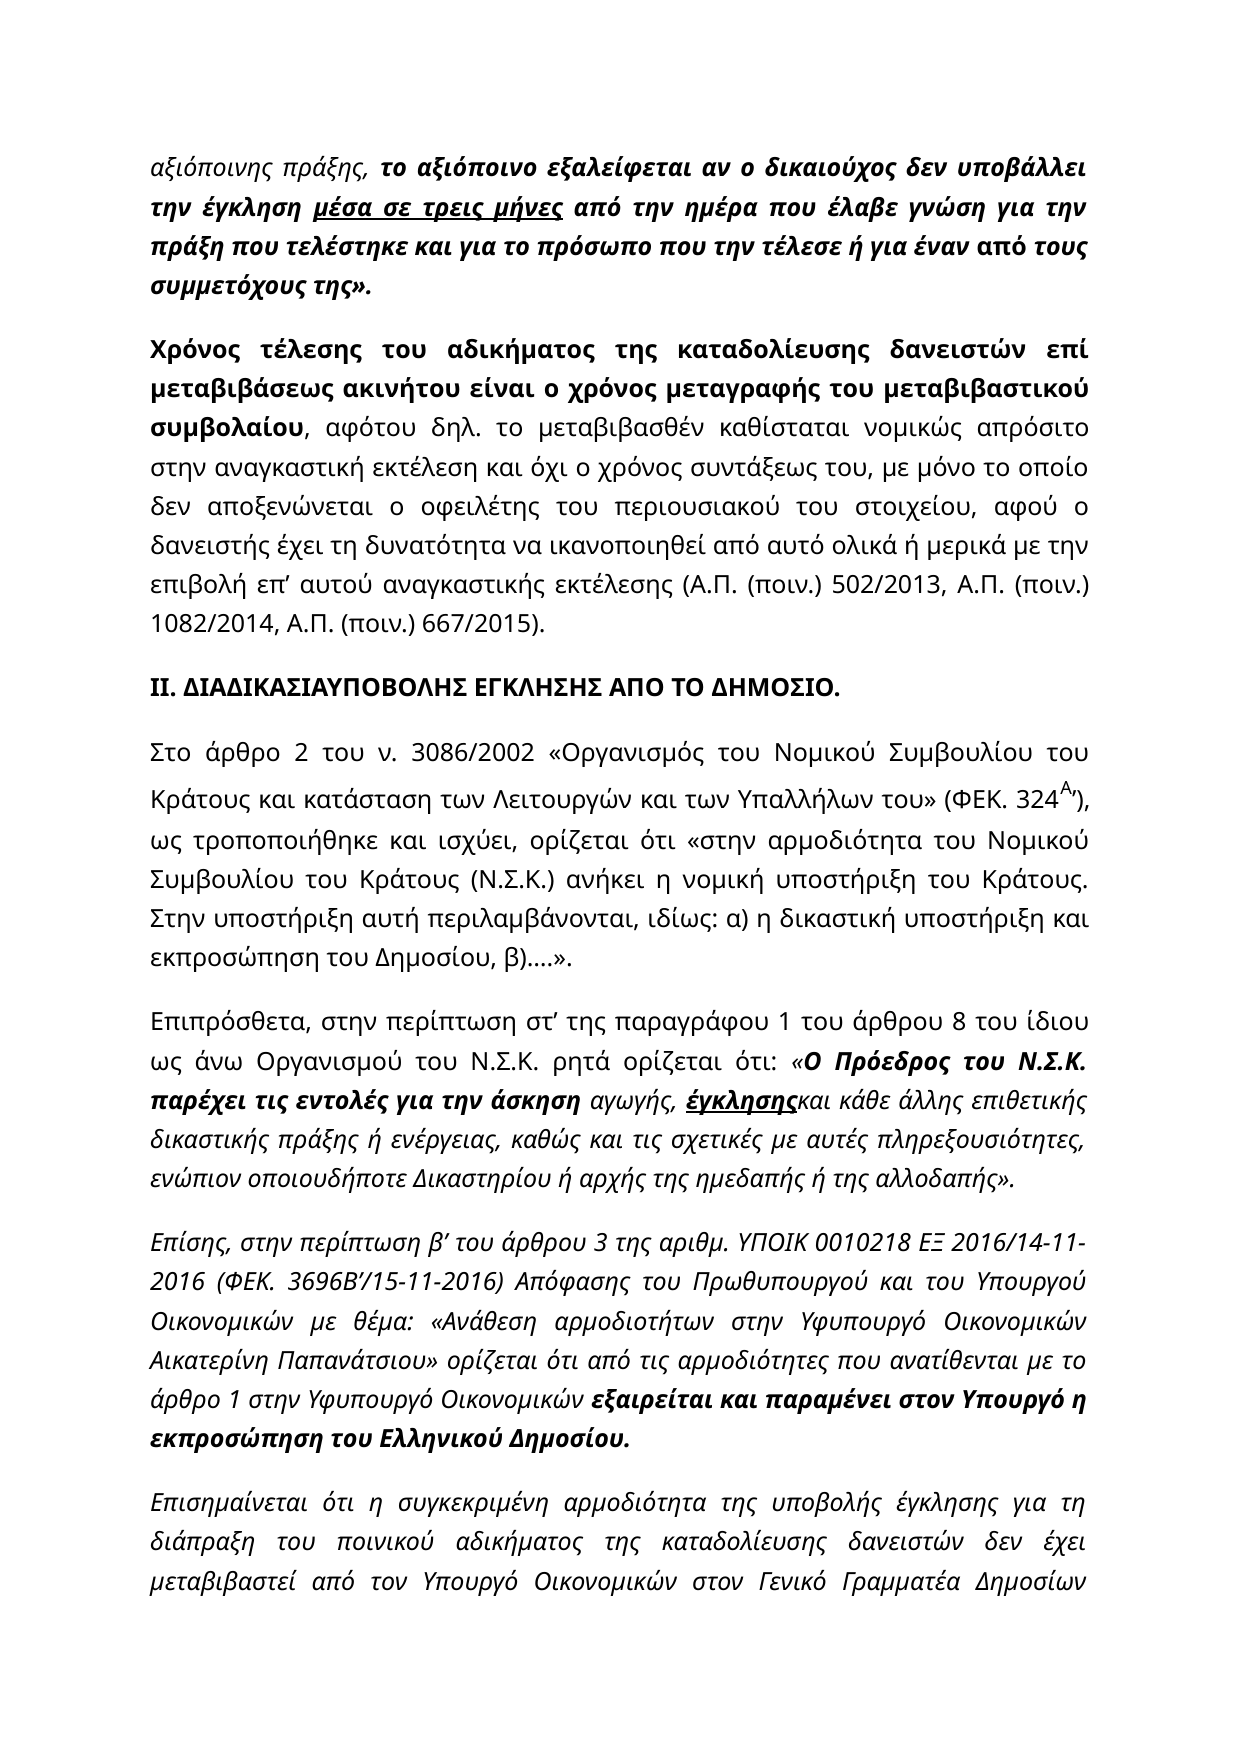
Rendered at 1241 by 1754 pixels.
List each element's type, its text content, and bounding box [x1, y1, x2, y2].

text Επίσης, στην περίπτωση β’ του άρθρου 3 της αριθμ. ΥΠΟΙΚ 0010218 ΕΞ 2016/14-11-2016 (ΦΕΚ. 3696Β’/15-11-2016) Απόφασης του Πρωθυπουργού και του Υπουργού Οικονομικών με θέμα: «Ανάθεση αρμοδιοτήτων στην Υφυπουργό Οικονομικών Αικατερίνη Παπανάτσιου» ορίζεται ότι από τις αρμοδιότητες που ανατίθενται με το άρθρο 1 στην Υφυπουργό Οικονομικών εξαιρείται και παραμένει στον Υπουργό η εκπροσώπηση του Ελληνικού Δημοσίου. [150, 1225, 1090, 1455]
text Στο άρθρο 2 του ν. 3086/2002 «Οργανισμός του Νομικού Συμβουλίου του Κράτους και κατάσταση των Λειτουργών και των Υπαλλήλων του» (ΦΕΚ. 324Α’), ως τροποποιήθηκε και ισχύει, ορίζεται ότι «στην αρμοδιότητα του Νομικού Συμβουλίου του Κράτους (Ν.Σ.Κ.) ανήκει η νομική υποστήριξη του Κράτους. Στην υποστήριξη αυτή περιλαμβάνονται, ιδίως: α) η δικαστική υποστήριξη και εκπροσώπηση του Δημοσίου, β)….». [150, 734, 1090, 974]
text αξιόποινης πράξης, το αξιόποινο εξαλείφεται αν ο δικαιούχος δεν υποβάλλει την έγκληση μέσα σε τρεις μήνες από την ημέρα που έλαβε γνώση για την πράξη που τελέστηκε και για το πρόσωπο που την τέλεσε ή για έναν από τους συμμετόχους της». [150, 150, 1090, 302]
text Επισημαίνεται ότι η συγκεκριμένη αρμοδιότητα της υποβολής έγκλησης για τη διάπραξη του ποινικού αδικήματος της καταδολίευσης δανειστών δεν έχει μεταβιβαστεί από τον Υπουργό Οικονομικών στον Γενικό Γραμματέα Δημοσίων [150, 1485, 1090, 1597]
text ΙΙ. ΔΙΑΔΙΚΑΣΙΑΥΠΟΒΟΛΗΣ ΕΓΚΛΗΣΗΣ ΑΠΟ ΤΟ ΔΗΜΟΣΙΟ. [150, 670, 1090, 704]
text Χρόνος τέλεσης του αδικήματος της καταδολίευσης δανειστών επί μεταβιβάσεως ακινήτου είναι ο χρόνος μεταγραφής του μεταβιβαστικού συμβολαίου, αφότου δηλ. το μεταβιβασθέν καθίσταται νομικώς απρόσιτο στην αναγκαστική εκτέλεση και όχι ο χρόνος συντάξεως του, με μόνο το οποίο δεν αποξενώνεται ο οφειλέτης του περιουσιακού του στοιχείου, αφού ο δανειστής έχει τη δυνατότητα να ικανοποιηθεί από αυτό ολικά ή μερικά με την επιβολή επ’ αυτού αναγκαστικής εκτέλεσης (Α.Π. (ποιν.) 502/2013, Α.Π. (ποιν.) 1082/2014, Α.Π. (ποιν.) 667/2015). [150, 332, 1090, 640]
text Επιπρόσθετα, στην περίπτωση στ’ της παραγράφου 1 του άρθρου 8 του ίδιου ως άνω Οργανισμού του Ν.Σ.Κ. ρητά ορίζεται ότι: «Ο Πρόεδρος του Ν.Σ.Κ. παρέχει τις εντολές για την άσκηση αγωγής, έγκλησηςκαι κάθε άλλης επιθετικής δικαστικής πράξης ή ενέργειας, καθώς και τις σχετικές με αυτές πληρεξουσιότητες, ενώπιον οποιουδήποτε Δικαστηρίου ή αρχής της ημεδαπής ή της αλλοδαπής». [150, 1004, 1090, 1195]
